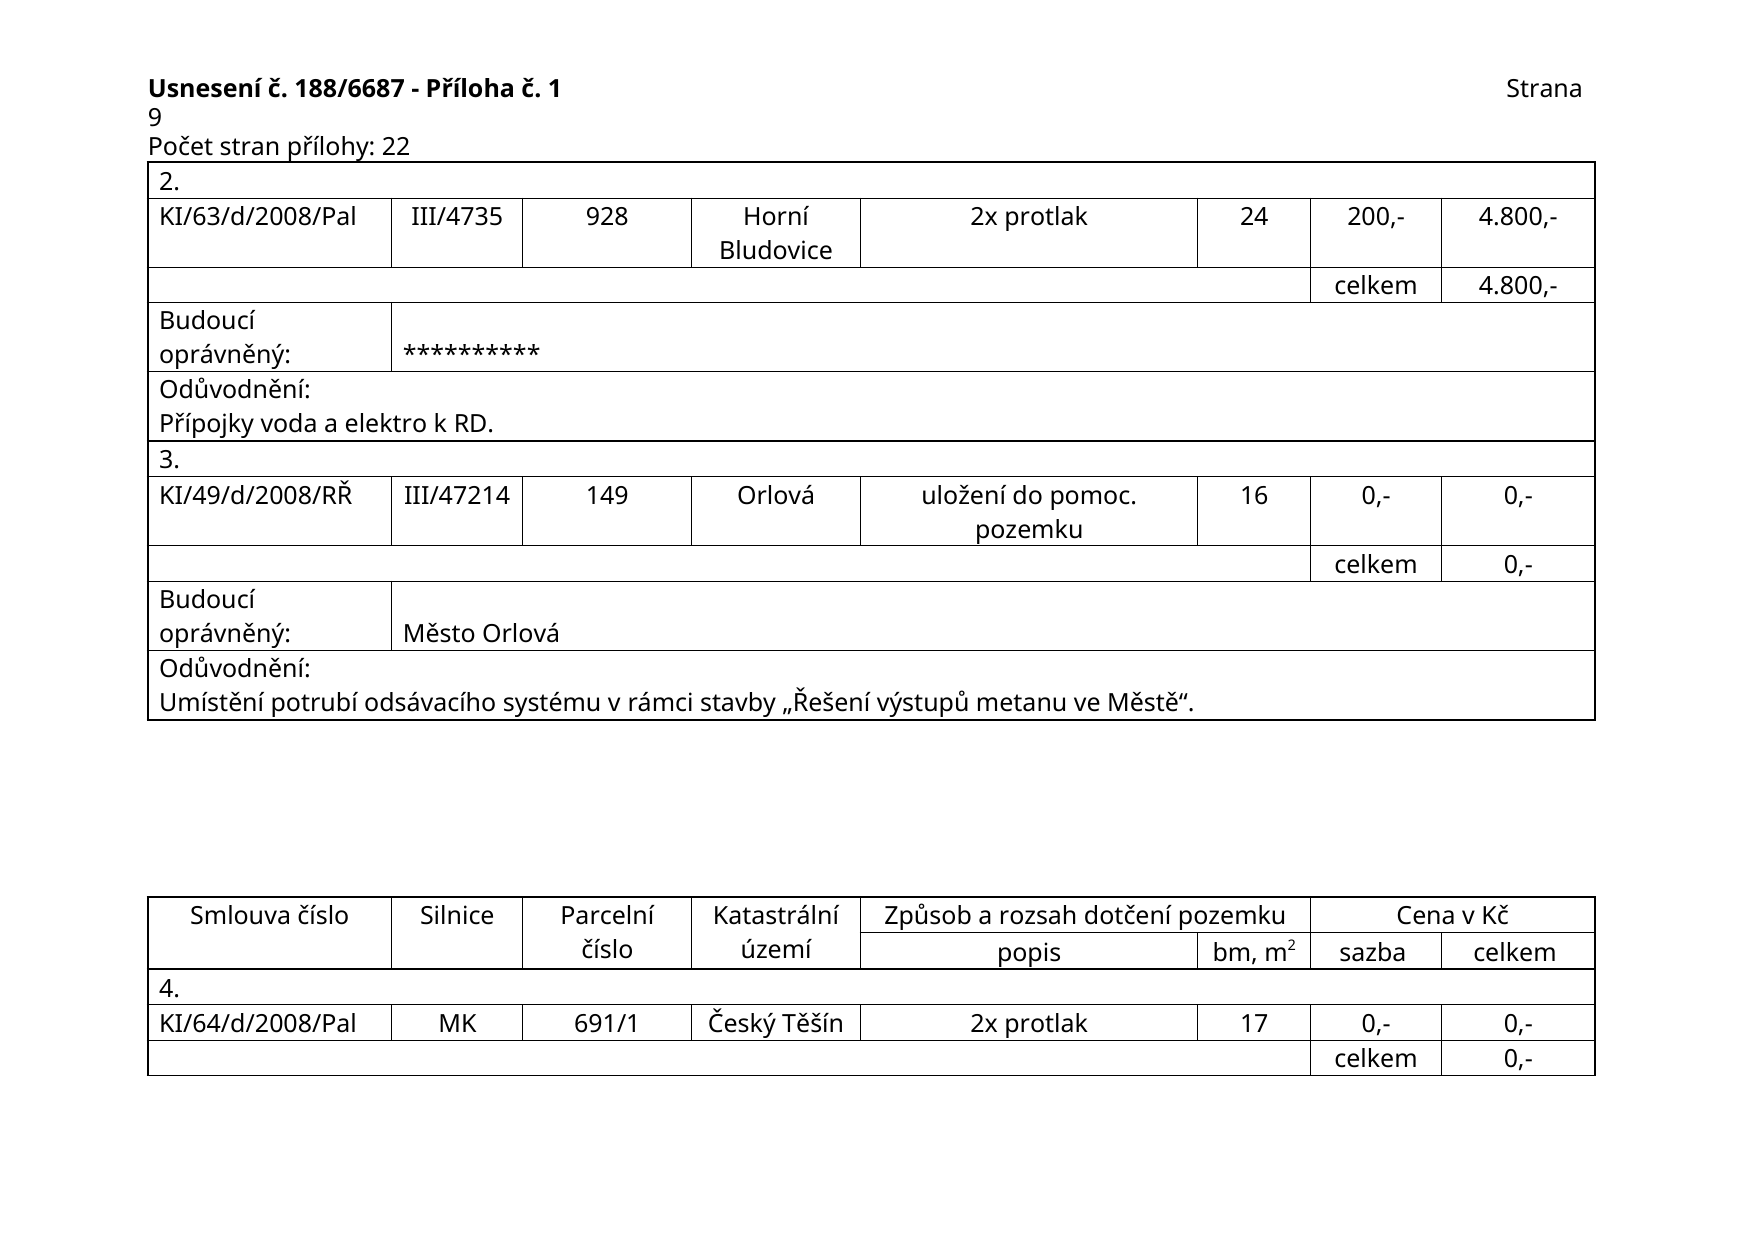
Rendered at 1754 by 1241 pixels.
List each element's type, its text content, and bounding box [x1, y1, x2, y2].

table_cell 200,- [1311, 199, 1441, 267]
table_cell celkem [1311, 546, 1441, 581]
table_cell sazba [1311, 933, 1441, 968]
table_cell 2x protlak [861, 199, 1197, 267]
table_cell KI/64/d/2008/Pal [149, 1005, 391, 1039]
table_cell 0,- [1311, 1005, 1441, 1039]
table_cell Město Orlová [392, 582, 1594, 650]
table_cell [149, 268, 1310, 302]
table_cell 2. [149, 163, 1594, 197]
table_cell Budoucí oprávněný: [149, 303, 391, 371]
table_cell III/47214 [392, 477, 522, 545]
table_cell 4. [149, 970, 1594, 1004]
table_cell MK [392, 1005, 522, 1039]
table_cell 0,- [1442, 546, 1594, 581]
table_cell 17 [1198, 1005, 1310, 1039]
table_cell bm, m2 [1198, 933, 1310, 968]
table_cell celkem [1311, 1041, 1441, 1074]
table_cell 0,- [1442, 477, 1594, 545]
table_cell popis [861, 933, 1197, 968]
table_cell 4.800,- [1442, 268, 1594, 302]
table_header Parcelní číslo [523, 898, 691, 968]
table_cell 928 [523, 199, 691, 267]
table_header Cena v Kč [1311, 898, 1594, 932]
table_header Způsob a rozsah dotčení pozemku [861, 898, 1310, 932]
table_cell [149, 546, 1310, 581]
table_cell 0,- [1311, 477, 1441, 545]
table_cell [149, 1041, 1310, 1074]
table_header Katastrální území [692, 898, 860, 968]
table_cell Český Těšín [692, 1005, 860, 1039]
table_header Silnice [392, 898, 522, 968]
table_cell KI/49/d/2008/RŘ [149, 477, 391, 545]
table_cell 0,- [1442, 1005, 1594, 1039]
table_cell 2x protlak [861, 1005, 1197, 1039]
table_cell Budoucí oprávněný: [149, 582, 391, 650]
table_cell celkem [1311, 268, 1441, 302]
table_cell Odůvodnění: Přípojky voda a elektro k RD. [149, 372, 1594, 440]
table_cell 4.800,- [1442, 199, 1594, 267]
table_cell 16 [1198, 477, 1310, 545]
table_cell Horní Bludovice [692, 199, 860, 267]
table_cell KI/63/d/2008/Pal [149, 199, 391, 267]
table_cell Odůvodnění: Umístění potrubí odsávacího systému v rámci stavby „Řešení výstupů metanu ve Městě“. [149, 651, 1594, 719]
table_cell 24 [1198, 199, 1310, 267]
table_cell Orlová [692, 477, 860, 545]
table_cell 691/1 [523, 1005, 691, 1039]
table_cell 149 [523, 477, 691, 545]
table_cell 3. [149, 442, 1594, 476]
table_header Smlouva číslo [149, 898, 391, 968]
table_cell 0,- [1442, 1041, 1594, 1074]
table_cell uložení do pomoc. pozemku [861, 477, 1197, 545]
table_cell celkem [1442, 933, 1594, 968]
table_cell ********** [392, 303, 1594, 371]
table_cell III/4735 [392, 199, 522, 267]
